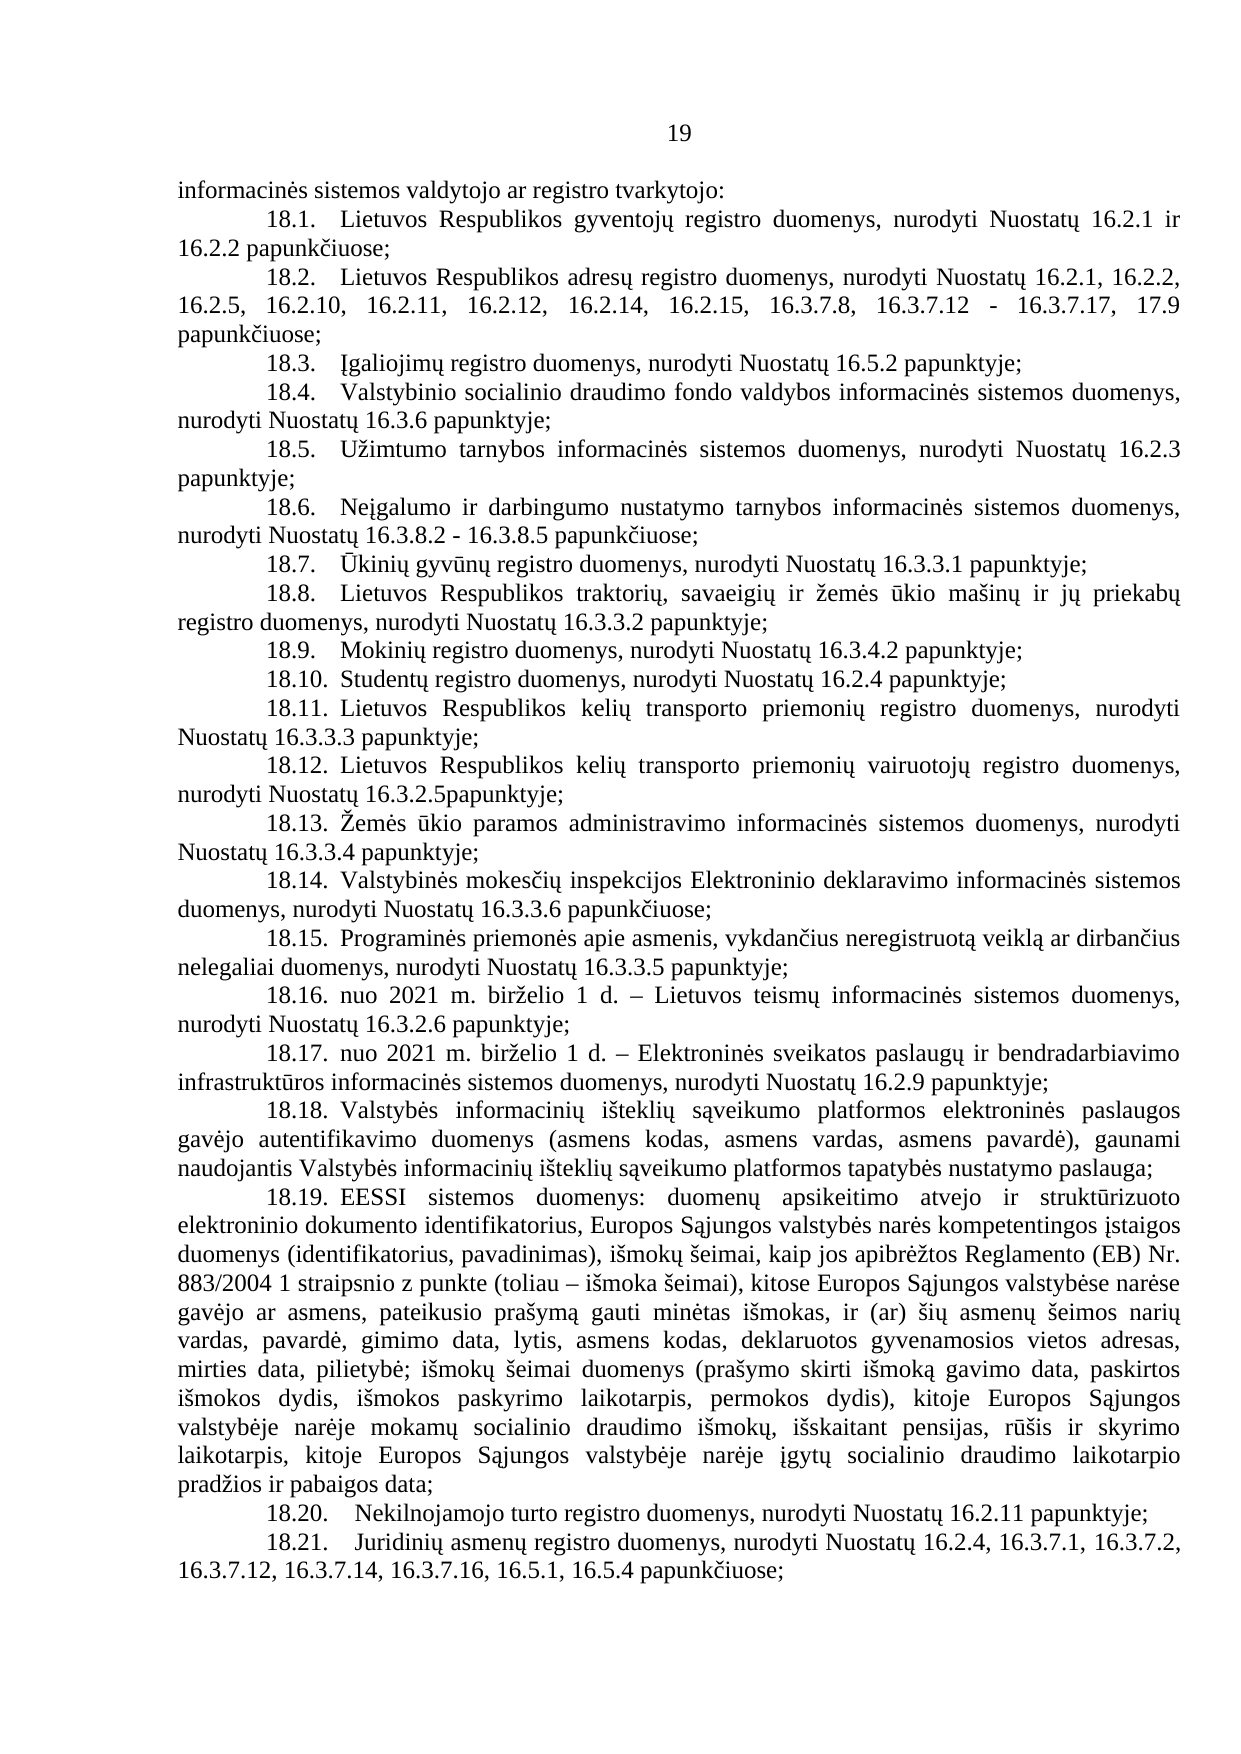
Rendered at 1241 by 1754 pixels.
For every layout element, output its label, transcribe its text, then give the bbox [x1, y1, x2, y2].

text 18.11. Lietuvos Respublikos kelių transporto priemonių registro duomenys, nurodyti Nuostatų 16.3.3.3 papunktyje; [177, 693, 1181, 751]
text 18.3. Įgaliojimų registro duomenys, nurodyti Nuostatų 16.5.2 papunktyje; [177, 348, 1181, 377]
text 18.14. Valstybinės mokesčių inspekcijos Elektroninio deklaravimo informacinės sistemos duomenys, nurodyti Nuostatų 16.3.3.6 papunkčiuose; [177, 866, 1181, 923]
text 18.20. Nekilnojamojo turto registro duomenys, nurodyti Nuostatų 16.2.11 papunktyje; [177, 1498, 1181, 1527]
text 18.19. EESSI sistemos duomenys: duomenų apsikeitimo atvejo ir struktūrizuoto elektroninio dokumento identifikatorius, Europos Sąjungos valstybės narės kompetentingos įstaigos duomenys (identifikatorius, pavadinimas), išmokų šeimai, kaip jos apibrėžtos Reglamento (EB) Nr. 883/2004 1 straipsnio z punkte (toliau – išmoka šeimai), kitose Europos Sąjungos valstybėse narėse gavėjo ar asmens, pateikusio prašymą gauti minėtas išmokas, ir (ar) šių asmenų šeimos narių vardas, pavardė, gimimo data, lytis, asmens kodas, deklaruotos gyvenamosios vietos adresas, mirties data, pilietybė; išmokų šeimai duomenys (prašymo skirti išmoką gavimo data, paskirtos išmokos dydis, išmokos paskyrimo laikotarpis, permokos dydis), kitoje Europos Sąjungos valstybėje narėje mokamų socialinio draudimo išmokų, išskaitant pensijas, rūšis ir skyrimo laikotarpis, kitoje Europos Sąjungos valstybėje narėje įgytų socialinio draudimo laikotarpio pradžios ir pabaigos data; [177, 1182, 1181, 1498]
text 18.4. Valstybinio socialinio draudimo fondo valdybos informacinės sistemos duomenys, nurodyti Nuostatų 16.3.6 papunktyje; [177, 377, 1181, 434]
text 18.10. Studentų registro duomenys, nurodyti Nuostatų 16.2.4 papunktyje; [177, 664, 1181, 693]
text 18.1. Lietuvos Respublikos gyventojų registro duomenys, nurodyti Nuostatų 16.2.1 ir 16.2.2 papunkčiuose; [177, 204, 1181, 262]
text 18.5. Užimtumo tarnybos informacinės sistemos duomenys, nurodyti Nuostatų 16.2.3 papunktyje; [177, 434, 1181, 492]
text 18.15. Programinės priemonės apie asmenis, vykdančius neregistruotą veiklą ar dirbančius nelegaliai duomenys, nurodyti Nuostatų 16.3.3.5 papunktyje; [177, 923, 1181, 981]
text 18.9. Mokinių registro duomenys, nurodyti Nuostatų 16.3.4.2 papunktyje; [177, 636, 1181, 664]
text 18.13. Žemės ūkio paramos administravimo informacinės sistemos duomenys, nurodyti Nuostatų 16.3.3.4 papunktyje; [177, 808, 1181, 866]
text 18.2. Lietuvos Respublikos adresų registro duomenys, nurodyti Nuostatų 16.2.1, 16.2.2, 16.2.5, 16.2.10, 16.2.11, 16.2.12, 16.2.14, 16.2.15, 16.3.7.8, 16.3.7.12 - 16.3.7.17, 17.9 papunkčiuose; [177, 262, 1181, 348]
text 18.8. Lietuvos Respublikos traktorių, savaeigių ir žemės ūkio mašinų ir jų priekabų registro duomenys, nurodyti Nuostatų 16.3.3.2 papunktyje; [177, 578, 1181, 636]
text 18.16. nuo 2021 m. birželio 1 d. ‒ Lietuvos teismų informacinės sistemos duomenys, nurodyti Nuostatų 16.3.2.6 papunktyje; [177, 981, 1181, 1038]
text informacinės sistemos valdytojo ar registro tvarkytojo: [177, 176, 1181, 204]
text 18.12. Lietuvos Respublikos kelių transporto priemonių vairuotojų registro duomenys, nurodyti Nuostatų 16.3.2.5papunktyje; [177, 751, 1181, 808]
text 18.17. nuo 2021 m. birželio 1 d. ‒ Elektroninės sveikatos paslaugų ir bendradarbiavimo infrastruktūros informacinės sistemos duomenys, nurodyti Nuostatų 16.2.9 papunktyje; [177, 1038, 1181, 1096]
text 18.21. Juridinių asmenų registro duomenys, nurodyti Nuostatų 16.2.4, 16.3.7.1, 16.3.7.2, 16.3.7.12, 16.3.7.14, 16.3.7.16, 16.5.1, 16.5.4 papunkčiuose; [177, 1527, 1181, 1584]
text 18.18. Valstybės informacinių išteklių sąveikumo platformos elektroninės paslaugos gavėjo autentifikavimo duomenys (asmens kodas, asmens vardas, asmens pavardė), gaunami naudojantis Valstybės informacinių išteklių sąveikumo platformos tapatybės nustatymo paslauga; [177, 1096, 1181, 1182]
text 18.6. Neįgalumo ir darbingumo nustatymo tarnybos informacinės sistemos duomenys, nurodyti Nuostatų 16.3.8.2 - 16.3.8.5 papunkčiuose; [177, 492, 1181, 549]
text 18.7. Ūkinių gyvūnų registro duomenys, nurodyti Nuostatų 16.3.3.1 papunktyje; [177, 549, 1181, 578]
